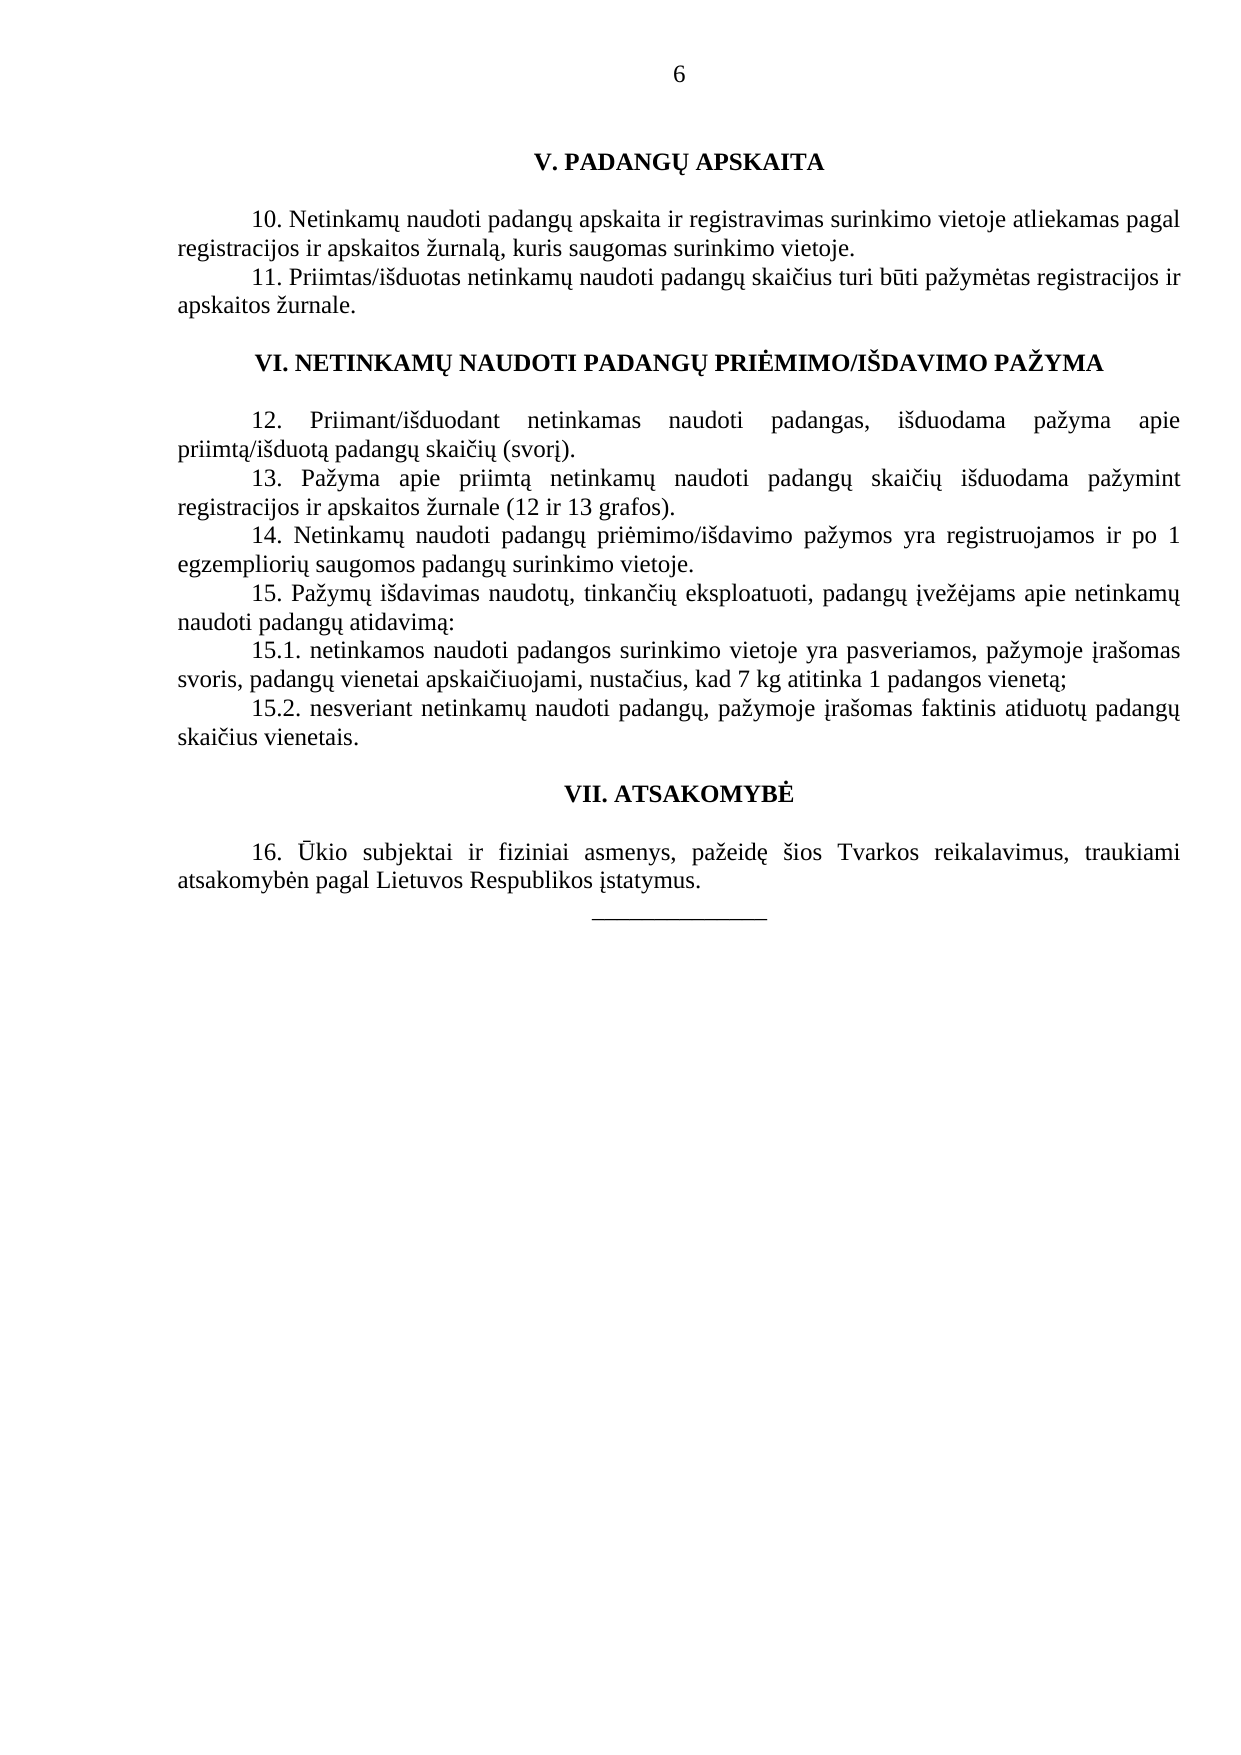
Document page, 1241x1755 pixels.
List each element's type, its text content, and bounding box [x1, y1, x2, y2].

text ______________ [177, 894, 1181, 923]
text 16. Ūkio subjektai ir fiziniai asmenys, pažeidę šios Tvarkos reikalavimus, traukiami atsakomybėn pagal Lietuvos Respublikos įstatymus. [177, 837, 1181, 894]
text 10. Netinkamų naudoti padangų apskaita ir registravimas surinkimo vietoje atliekamas pagal registracijos ir apskaitos žurnalą, kuris saugomas surinkimo vietoje. [177, 204, 1181, 262]
text 12. Priimant/išduodant netinkamas naudoti padangas, išduodama pažyma apie priimtą/išduotą padangų skaičių (svorį). [177, 406, 1181, 463]
text 14. Netinkamų naudoti padangų priėmimo/išdavimo pažymos yra registruojamos ir po 1 egzempliorių saugomos padangų surinkimo vietoje. [177, 521, 1181, 578]
text VII. ATSAKOMYBĖ [177, 779, 1181, 808]
text V. PADANGŲ APSKAITA [177, 147, 1181, 176]
text 15.2. nesveriant netinkamų naudoti padangų, pažymoje įrašomas faktinis atiduotų padangų skaičius vienetais. [177, 693, 1181, 751]
text 15. Pažymų išdavimas naudotų, tinkančių eksploatuoti, padangų įvežėjams apie netinkamų naudoti padangų atidavimą: [177, 578, 1181, 636]
text 15.1. netinkamos naudoti padangos surinkimo vietoje yra pasveriamos, pažymoje įrašomas svoris, padangų vienetai apskaičiuojami, nustačius, kad 7 kg atitinka 1 padangos vienetą; [177, 636, 1181, 693]
text 13. Pažyma apie priimtą netinkamų naudoti padangų skaičių išduodama pažymint registracijos ir apskaitos žurnale (12 ir 13 grafos). [177, 463, 1181, 521]
text VI. NETINKAMŲ NAUDOTI PADANGŲ PRIĖMIMO/IŠDAVIMO PAŽYMA [177, 348, 1181, 377]
text 11. Priimtas/išduotas netinkamų naudoti padangų skaičius turi būti pažymėtas registracijos ir apskaitos žurnale. [177, 262, 1181, 319]
